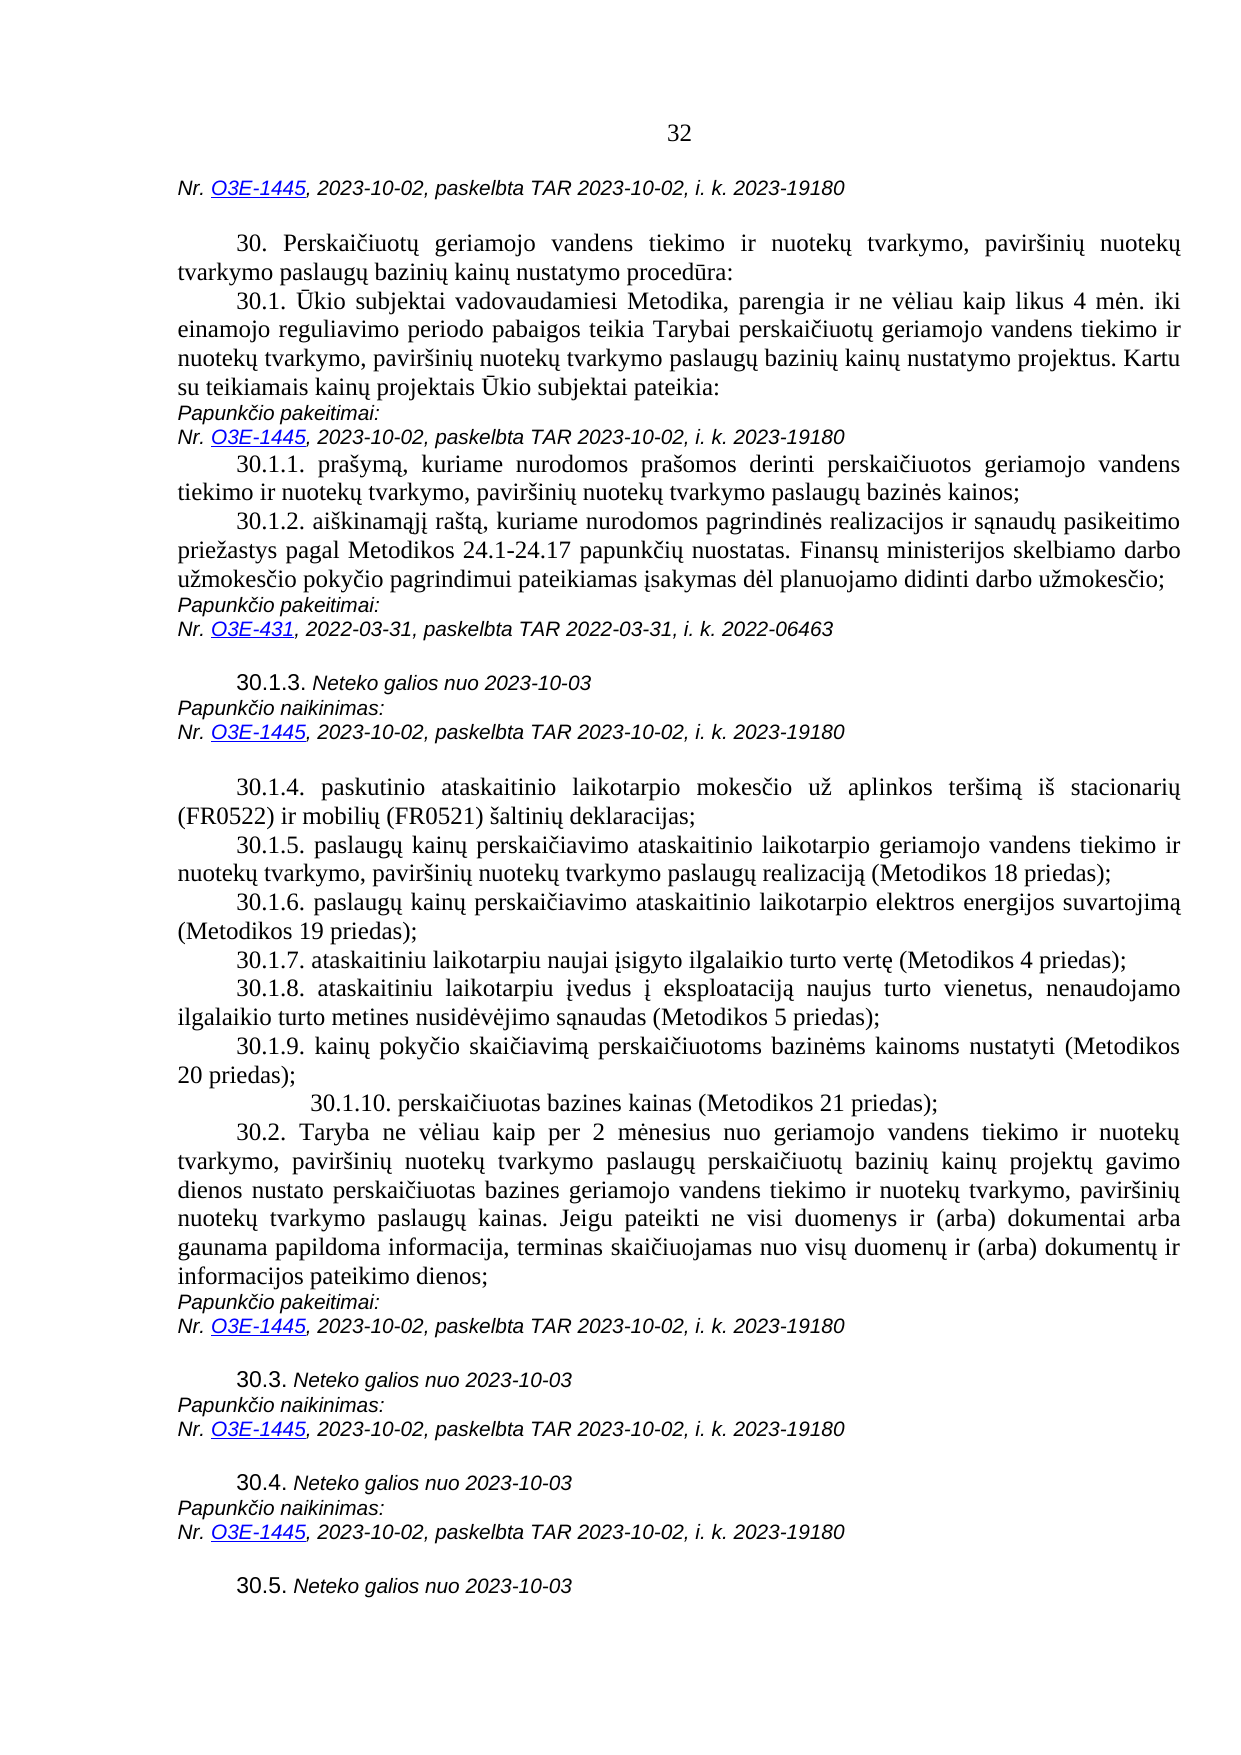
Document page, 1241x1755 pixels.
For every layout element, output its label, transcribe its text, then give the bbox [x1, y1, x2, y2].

text Papunkčio naikinimas: [177, 696, 1181, 719]
text 30.1.5. paslaugų kainų perskaičiavimo ataskaitinio laikotarpio geriamojo vandens tiekimo ir nuotekų tvarkymo, paviršinių nuotekų tvarkymo paslaugų realizaciją (Metodikos 18 priedas); [177, 830, 1181, 887]
text 30.1.6. paslaugų kainų perskaičiavimo ataskaitinio laikotarpio elektros energijos suvartojimą (Metodikos 19 priedas); [177, 887, 1181, 945]
text Nr. O3E-1445, 2023-10-02, paskelbta TAR 2023-10-02, i. k. 2023-19180 [177, 425, 1181, 449]
text Papunkčio pakeitimai: [177, 401, 1181, 425]
text 30.5. Neteko galios nuo 2023-10-03 [177, 1572, 1181, 1599]
text Nr. O3E-1445, 2023-10-02, paskelbta TAR 2023-10-02, i. k. 2023-19180 [177, 176, 1181, 199]
text Papunkčio naikinimas: [177, 1393, 1181, 1417]
text Nr. O3E-1445, 2023-10-02, paskelbta TAR 2023-10-02, i. k. 2023-19180 [177, 1520, 1181, 1544]
text 30.1.9. kainų pokyčio skaičiavimą perskaičiuotoms bazinėms kainoms nustatyti (Metodikos 20 priedas); [177, 1031, 1181, 1088]
text 30. Perskaičiuotų geriamojo vandens tiekimo ir nuotekų tvarkymo, paviršinių nuotekų tvarkymo paslaugų bazinių kainų nustatymo procedūra: [177, 228, 1181, 286]
text 30.1.3. Neteko galios nuo 2023-10-03 [177, 669, 1181, 696]
text 30.2. Taryba ne vėliau kaip per 2 mėnesius nuo geriamojo vandens tiekimo ir nuotekų tvarkymo, paviršinių nuotekų tvarkymo paslaugų perskaičiuotų bazinių kainų projektų gavimo dienos nustato perskaičiuotas bazines geriamojo vandens tiekimo ir nuotekų tvarkymo, paviršinių nuotekų tvarkymo paslaugų kainas. Jeigu pateikti ne visi duomenys ir (arba) dokumentai arba gaunama papildoma informacija, terminas skaičiuojamas nuo visų duomenų ir (arba) dokumentų ir informacijos pateikimo dienos; [177, 1117, 1181, 1290]
text Nr. O3E-1445, 2023-10-02, paskelbta TAR 2023-10-02, i. k. 2023-19180 [177, 719, 1181, 743]
text 30.1. Ūkio subjektai vadovaudamiesi Metodika, parengia ir ne vėliau kaip likus 4 mėn. iki einamojo reguliavimo periodo pabaigos teikia Tarybai perskaičiuotų geriamojo vandens tiekimo ir nuotekų tvarkymo, paviršinių nuotekų tvarkymo paslaugų bazinių kainų nustatymo projektus. Kartu su teikiamais kainų projektais Ūkio subjektai pateikia: [177, 286, 1181, 401]
text Nr. O3E-1445, 2023-10-02, paskelbta TAR 2023-10-02, i. k. 2023-19180 [177, 1314, 1181, 1338]
text 30.1.1. prašymą, kuriame nurodomos prašomos derinti perskaičiuotos geriamojo vandens tiekimo ir nuotekų tvarkymo, paviršinių nuotekų tvarkymo paslaugų bazinės kainos; [177, 449, 1181, 506]
text Papunkčio pakeitimai: [177, 1290, 1181, 1314]
text 30.1.4. paskutinio ataskaitinio laikotarpio mokesčio už aplinkos teršimą iš stacionarių (FR0522) ir mobilių (FR0521) šaltinių deklaracijas; [177, 772, 1181, 830]
text Papunkčio pakeitimai: [177, 592, 1181, 616]
text 30.3. Neteko galios nuo 2023-10-03 [177, 1366, 1181, 1393]
text 30.1.8. ataskaitiniu laikotarpiu įvedus į eksploataciją naujus turto vienetus, nenaudojamo ilgalaikio turto metines nusidėvėjimo sąnaudas (Metodikos 5 priedas); [177, 973, 1181, 1031]
text 30.1.7. ataskaitiniu laikotarpiu naujai įsigyto ilgalaikio turto vertę (Metodikos 4 priedas); [177, 945, 1181, 973]
text Papunkčio naikinimas: [177, 1496, 1181, 1520]
text Nr. O3E-1445, 2023-10-02, paskelbta TAR 2023-10-02, i. k. 2023-19180 [177, 1417, 1181, 1441]
text Nr. O3E-431, 2022-03-31, paskelbta TAR 2022-03-31, i. k. 2022-06463 [177, 616, 1181, 640]
text 30.1.2. aiškinamąjį raštą, kuriame nurodomos pagrindinės realizacijos ir sąnaudų pasikeitimo priežastys pagal Metodikos 24.1-24.17 papunkčių nuostatas. Finansų ministerijos skelbiamo darbo užmokesčio pokyčio pagrindimui pateikiamas įsakymas dėl planuojamo didinti darbo užmokesčio; [177, 506, 1181, 592]
text 30.4. Neteko galios nuo 2023-10-03 [177, 1469, 1181, 1496]
text 30.1.10. perskaičiuotas bazines kainas (Metodikos 21 priedas); [251, 1088, 1181, 1117]
